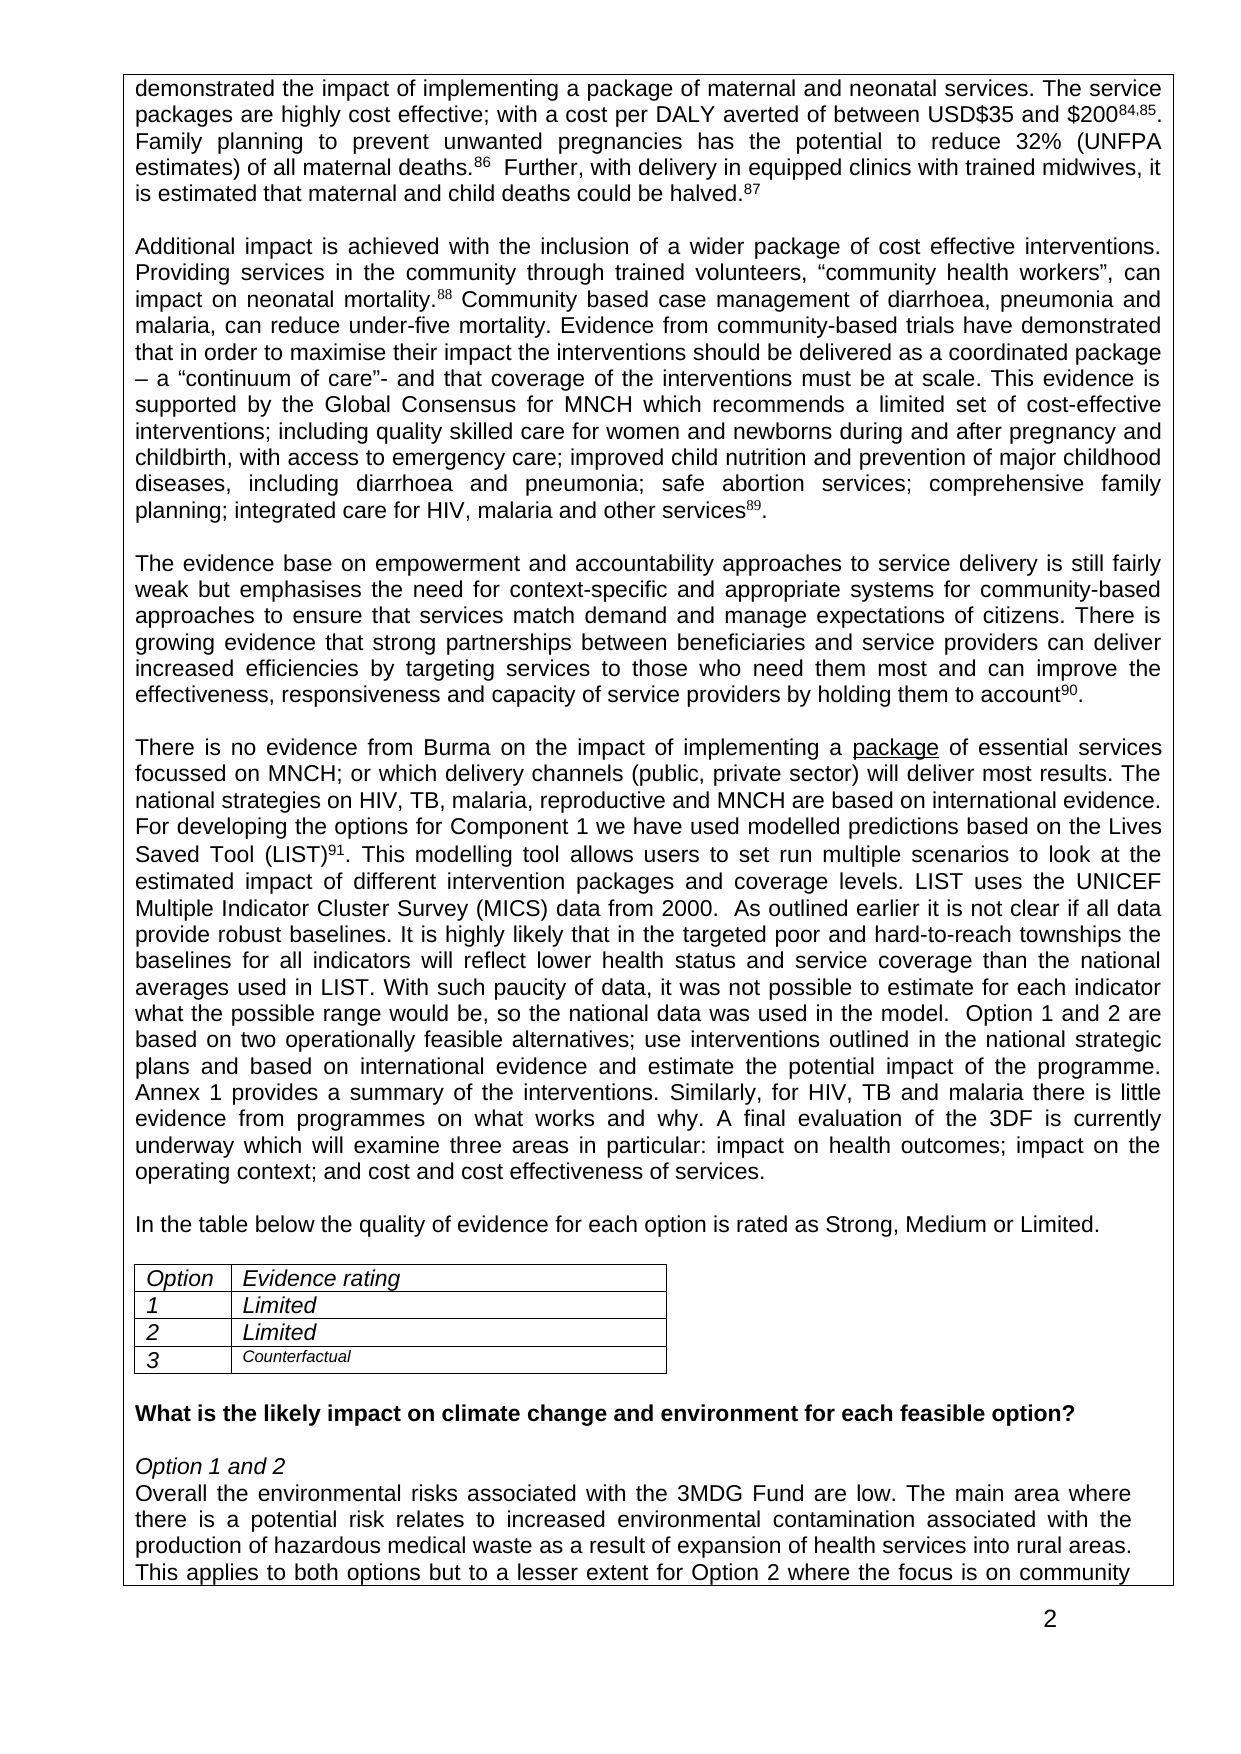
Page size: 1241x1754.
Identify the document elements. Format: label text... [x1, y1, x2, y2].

table_header Evidence rating [232, 1265, 666, 1291]
table_cell 2 [135, 1319, 231, 1346]
table_cell 1 [135, 1292, 231, 1318]
table_cell Limited [232, 1292, 666, 1318]
table_cell Limited [232, 1319, 666, 1346]
table_cell B. Assessing the strength of the evidence base for each feasible option Evidence of the need for intervention Data is difficult to obtain. Some national data is unreliable and availability of good quality evidence is generally limited. A number of clinical research studies are published, with HIV and malaria studies being well represented. Impact evaluation, rigorous programme evaluation and operational research is limited. Our ability to engage in large scale, systematic data collection and impact assessment is limited due to sensitivities of data collection, permission and access restrictions. Burma health indicators are poor for the region. The basis of these indicators varies considerably. Estimates of tuberculosis prevalence are based on a jointly funded national survey which is documented as an example of international best practice in the 2010 World TB Report. Estimates of malaria cases are wide ranging - from 4.2 million to 8.6 million a year, suggesting that the evidence base is weak. Other official statistics from some national surveys have questions about limited sampling in sensitive or restricted areas; external validation of data sets and the transparency and accountability of survey oversight bodies. Maternal mortality estimates have been revised globally, but is based on modelled analysis including skilled birth attendance. ‘Skilled’ birth attendance definitions can vary country to country, and Burma is no exception. Small scale population-based surveys conducted by implementing partners suggest that some of the national statistics may give an optimistic view, or there are sharp inequities in some remote areas so that national averages do not reflect the health needs in these areas. There are limited studies of where people seek care and why, and what the major barrier to access to health services for poor people. A study of care seeking for maternal services in a township in Yangon identified high rates of antenatal care (79% had at least 4 ANC visits). Nearly 39% of women sampled delivered at home, especially in rural areas, and 79% of home deliveries were attended by TBAs. Only 56.6% of women received at least one postnatal care visit. A series of studies conducted by MOH on maternal health costs shows that the direct and indirect costs of accessing maternal health services are high. A normal delivery costs an average of £54 in a health facility but the cost can rise to over £100 if the woman has an emergency and can rise by an additional £117 if the baby requires hospital care. Such costs can be catastrophic for families pushing them further into debt. There are very few analyses of costs and cost effectiveness of interventions or programmes. Several published papers demonstrate the role of the private sector in the delivery of TB services, and show that they are as accessible, if not more so, for poor populations,,. A series of papers from Burma’s conflict affected eastern border show human rights and health needs, and assess the feasibility of providing MNCH and malaria services in these areas,,,,. An analysis of an approach to HSS provides the basis of the GAVI programme. The limitations on data collection may be lifting and there is greater openness to research. Under the auspices of the Tripartite Core Group comprising the government, ASEAN and UN, robust population surveys were conducted at regular intervals after Cyclone Nargis. The 3DF has supported national surveys and a robust documentation of lessons is being conducted with MOH and JIMNCH partners. Population-based surveys have been, or will be conducted in each of the JIMNCH five townships. The Management Case sets out a comprehensive M&E approach, building upon the lessons of the 3DF and JIMNCH. Emphasis is on establishing robust baselines and data collection at programme level so that impact can be assessed; and robust strategic information at national level, such as national surveys to improve overall estimates of need. Evidence of the approach International evidence-base shows that a package of high-impact, cost-effective MNCH interventions can deliver results. The technical interventions and demand- and supply-side policies and programming necessary to address maternal and child death and illness are known. Modelled based analyses coupled with research findings from several countries in Asia.,,, have demonstrated the impact of implementing a package of maternal and neonatal services. The service packages are highly cost effective; with a cost per DALY averted of between USD$35 and $200,. Family planning to prevent unwanted pregnancies has the potential to reduce 32% (UNFPA estimates) of all maternal deaths. Further, with delivery in equipped clinics with trained midwives, it is estimated that maternal and child deaths could be halved. Additional impact is achieved with the inclusion of a wider package of cost effective interventions. Providing services in the community through trained volunteers, “community health workers”, can impact on neonatal mortality. Community based case management of diarrhoea, pneumonia and malaria, can reduce under-five mortality. Evidence from community-based trials have demonstrated that in order to maximise their impact the interventions should be delivered as a coordinated package – a “continuum of care”- and that coverage of the interventions must be at scale. This evidence is supported by the Global Consensus for MNCH which recommends a limited set of cost-effective interventions; including quality skilled care for women and newborns during and after pregnancy and childbirth, with access to emergency care; improved child nutrition and prevention of major childhood diseases, including diarrhoea and pneumonia; safe abortion services; comprehensive family planning; integrated care for HIV, malaria and other services. The evidence base on empowerment and accountability approaches to service delivery is still fairly weak but emphasises the need for context-specific and appropriate systems for community-based approaches to ensure that services match demand and manage expectations of citizens. There is growing evidence that strong partnerships between beneficiaries and service providers can deliver increased efficiencies by targeting services to those who need them most and can improve the effectiveness, responsiveness and capacity of service providers by holding them to account. There is no evidence from Burma on the impact of implementing a package of essential services focussed on MNCH; or which delivery channels (public, private sector) will deliver most results. The national strategies on HIV, TB, malaria, reproductive and MNCH are based on international evidence. For developing the options for Component 1 we have used modelled predictions based on the Lives Saved Tool (LIST). This modelling tool allows users to set run multiple scenarios to look at the estimated impact of different intervention packages and coverage levels. LIST uses the UNICEF Multiple Indicator Cluster Survey (MICS) data from 2000. As outlined earlier it is not clear if all data provide robust baselines. It is highly likely that in the targeted poor and hard-to-reach townships the baselines for all indicators will reflect lower health status and service coverage than the national averages used in LIST. With such paucity of data, it was not possible to estimate for each indicator what the possible range would be, so the national data was used in the model. Option 1 and 2 are based on two operationally feasible alternatives; use interventions outlined in the national strategic plans and based on international evidence and estimate the potential impact of the programme. Annex 1 provides a summary of the interventions. Similarly, for HIV, TB and malaria there is little evidence from programmes on what works and why. A final evaluation of the 3DF is currently underway which will examine three areas in particular: impact on health outcomes; impact on the operating context; and cost and cost effectiveness of services. In the table below the quality of evidence for each option is rated as Strong, Medium or Limited. What is the likely impact on climate change and environment for each feasible option? Option 1 and 2 Overall the environmental risks associated with the 3MDG Fund are low. The main area where there is a potential risk relates to increased environmental contamination associated with the production of hazardous medical waste as a result of expansion of health services into rural areas. This applies to both options but to a lesser extent for Option 2 where the focus is on community level services only, limiting the amount of hazardous medical waste. To mitigate this risk, improved waste management is an integral part of proposed support to townships under both options under Component 3. Effective management of emergencies during pregnancy and delivery will require referral to a health facility and will require transport. The programme should mitigate the risk of some emergencies through better quality antenatal care and of health staff. The effects of climate change pose a risk to health. Natural calamities such as floods are increasing in incidence, predominantly affecting poor populations. With a large coastal population, Burma is vulnerable to the potential effects of climate change and natural disasters as recently demonstrated by the devastating effects of Cyclones Nargis and Giri. Severe climatic events and natural disasters may interrupt services. Changes in rainfall patterns will further influence the distribution of water and vector-related infections such as diarrhoea and malaria. Shortening of the monsoon season, already being experienced, and flash floods threaten agricultural productivity, increasing the risk of food insecurity and under-nutrition. In turn social and economic impacts of a changing climate, e.g. rapid urbanisation impacts upon communicable diseases and demand for services. Burma’s extremely high prevalence of TB in urban areas, where airborne transmission of the TB bacillus can be increased by overcrowding in poorly ventilated houses illustrates. Since Cyclone Nargis, the government committed to formulate and implement a natural disaster preparedness plan. As a result of a more effective early warning operation by local authorities and the Red Cross, the loss of life was much lower for Cyclone Giri (2010) than in Cyclone Nargis (2008) (a storm of comparable strength). This augurs well for the introduction of policies that support disaster risk management, as all stakeholders now recognise the importance of such practices. At health sector level, the building blocks of robust health systems need to include a climate lens, for example comprehensive information systems, including a comprehensive integrated disease surveillance system. Similarly human resource policies need to include emergency preparedness and disaster response. The 3MDG Fund has an entry point through Component 3 to ensure that climate change is well addressed in health systems strengthening. Reported sanitation coverage shows urban coverage having risen from 77% to 86% and rural coverage from 39% to 79% (1995 to 2008). This could help reduce the risk of cholera posed by severe weather events. Rural access to safe drinking water has risen from 47% in 1900 to 69% in 2008, but urban coverage has declined from 87% to 75%. This is a concern, given the high population density of urban areas and the vulnerability of poor urban communities to cholera epidemics. Significantly rates of diarrhoea and associated deaths in children under five remain very high. Poor hygiene conditions and practices may contribute, so efforts to improve infant and child health will include hygiene promotion. Support for provision of clean delivery kits will reduce the risk of maternal and neonatal sepsis. Option 1 provides for minor renovations of health facilities to support safer deliveries. This includes ensuring water supply and waste management systems to enable the maintenance of hygienic conditions. These measures are not included in option 2. Categorise as A, high potential risk / opportunity; B, medium / manageable potential risk / opportunity; C, low / no risk / opportunity; or D, core contribution to a multilateral organisation. [124, 75, 1173, 1585]
table_cell Counterfactual [232, 1347, 666, 1373]
table_header Option [135, 1265, 231, 1291]
table_cell 3 [135, 1347, 231, 1373]
